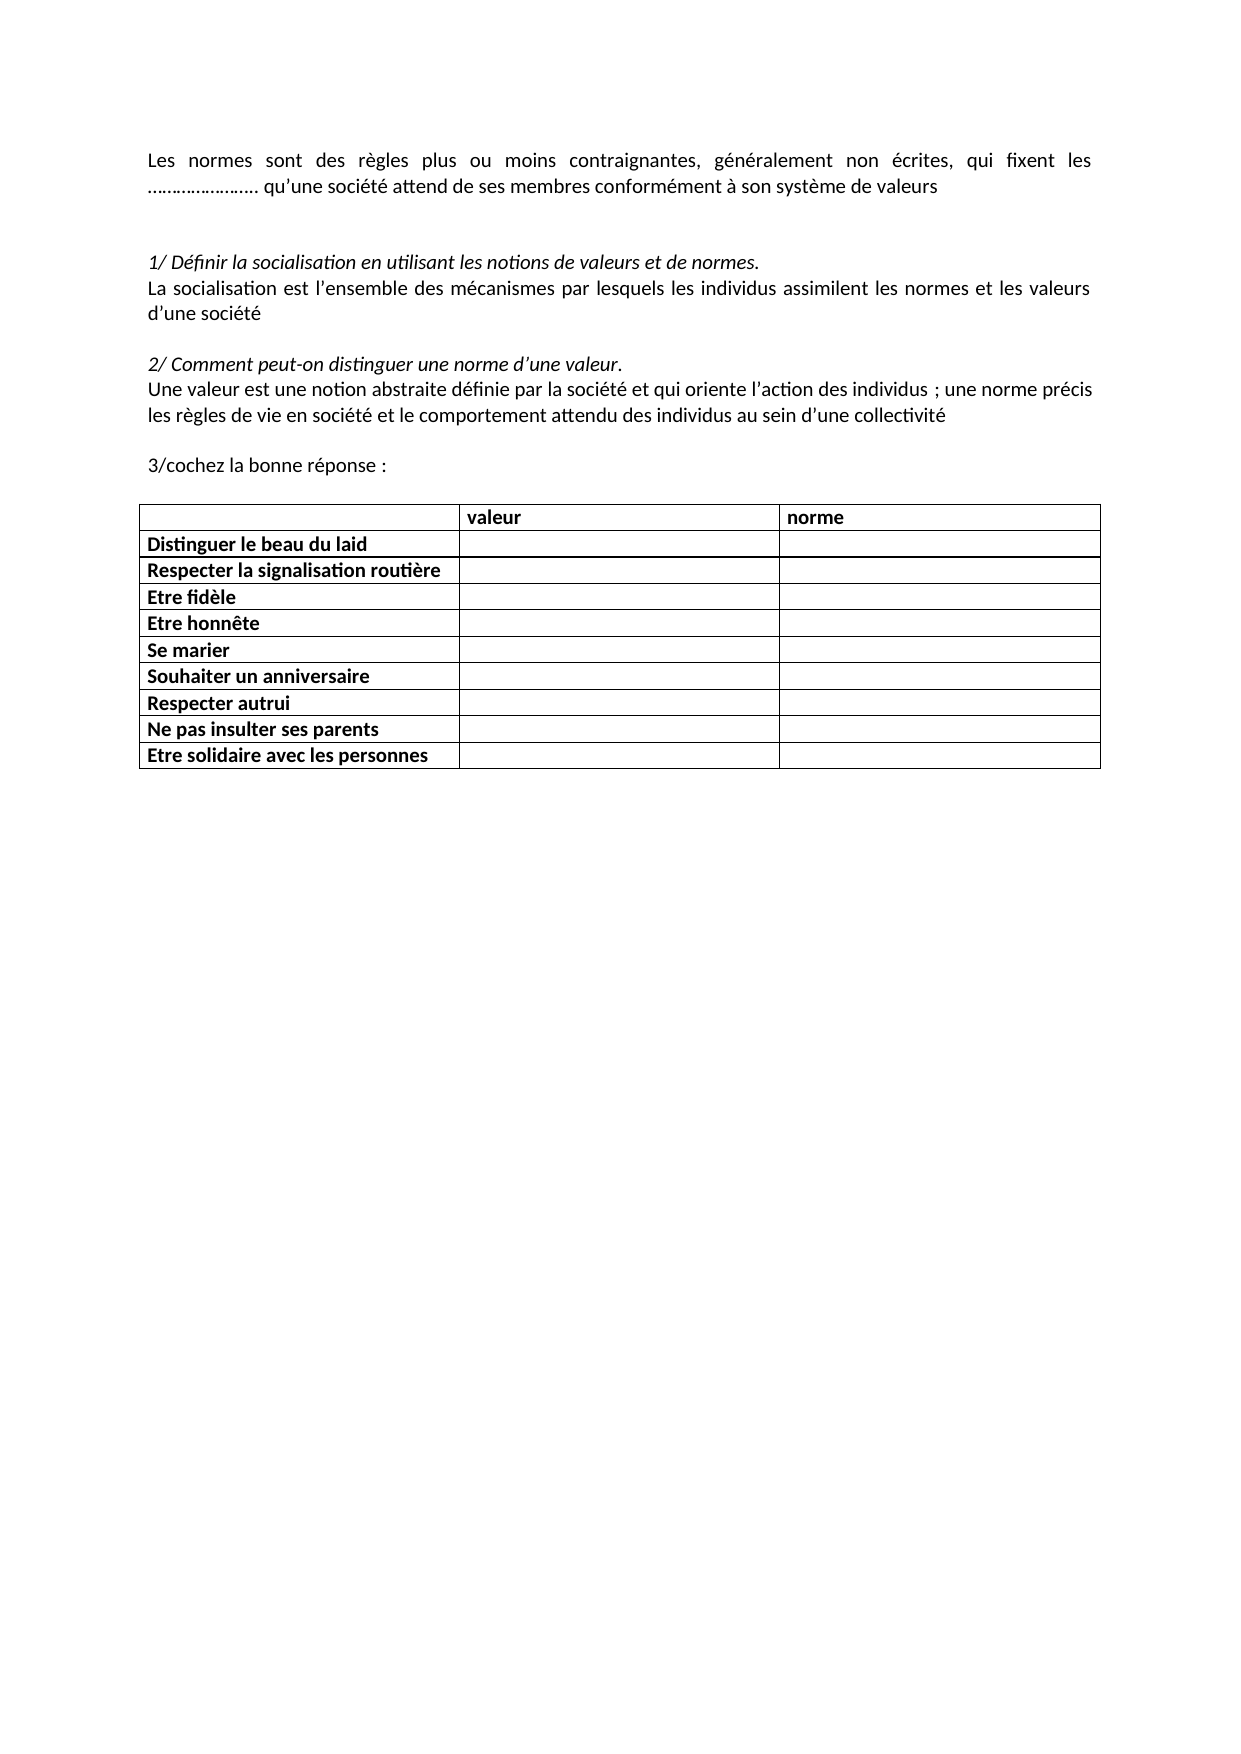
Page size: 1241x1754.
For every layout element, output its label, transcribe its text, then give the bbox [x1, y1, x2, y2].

table_cell [780, 558, 1100, 583]
table_cell Souhaiter un anniversaire [140, 663, 459, 689]
text La socialisation est l’ensemble des mécanismes par lesquels les individus assimilent les normes et les valeurs d’une société [148, 275, 1092, 326]
table_cell Respecter autrui [140, 690, 459, 715]
text 1/ Définir la socialisation en utilisant les notions de valeurs et de normes. [148, 249, 1092, 275]
table_cell [780, 690, 1100, 715]
table_cell Etre solidaire avec les personnes [140, 743, 459, 768]
table_cell [780, 743, 1100, 768]
table_cell [780, 637, 1100, 662]
table_cell Ne pas insulter ses parents [140, 716, 459, 742]
table_cell [460, 663, 779, 689]
table_cell Etre fidèle [140, 584, 459, 609]
table_header norme [780, 505, 1100, 530]
table_cell [460, 637, 779, 662]
text 3/cochez la bonne réponse : [148, 453, 1092, 478]
table_cell Etre honnête [140, 610, 459, 636]
table_cell [780, 663, 1100, 689]
table_cell [460, 690, 779, 715]
text Une valeur est une notion abstraite définie par la société et qui oriente l’action des individus ; une norme précis les règles de vie en société et le comportement attendu des individus au sein d’une collectivité [148, 376, 1092, 427]
text Les normes sont des règles plus ou moins contraignantes, généralement non écrites, qui fixent les ………………….. qu’une société attend de ses membres conformément à son système de valeurs [148, 148, 1092, 198]
text 2/ Comment peut-on distinguer une norme d’une valeur. [148, 351, 1092, 376]
table_cell Distinguer le beau du laid [140, 531, 459, 556]
table_cell Se marier [140, 637, 459, 662]
table_cell [460, 716, 779, 742]
table_header valeur [460, 505, 779, 530]
table_cell [460, 610, 779, 636]
table_cell [460, 531, 779, 556]
table_cell [780, 584, 1100, 609]
table_cell [780, 531, 1100, 556]
table_cell [780, 610, 1100, 636]
table_cell [460, 743, 779, 768]
table_cell [460, 558, 779, 583]
table_cell [460, 584, 779, 609]
table_header [140, 505, 459, 530]
table_cell Respecter la signalisation routière [140, 558, 459, 583]
table_cell [780, 716, 1100, 742]
